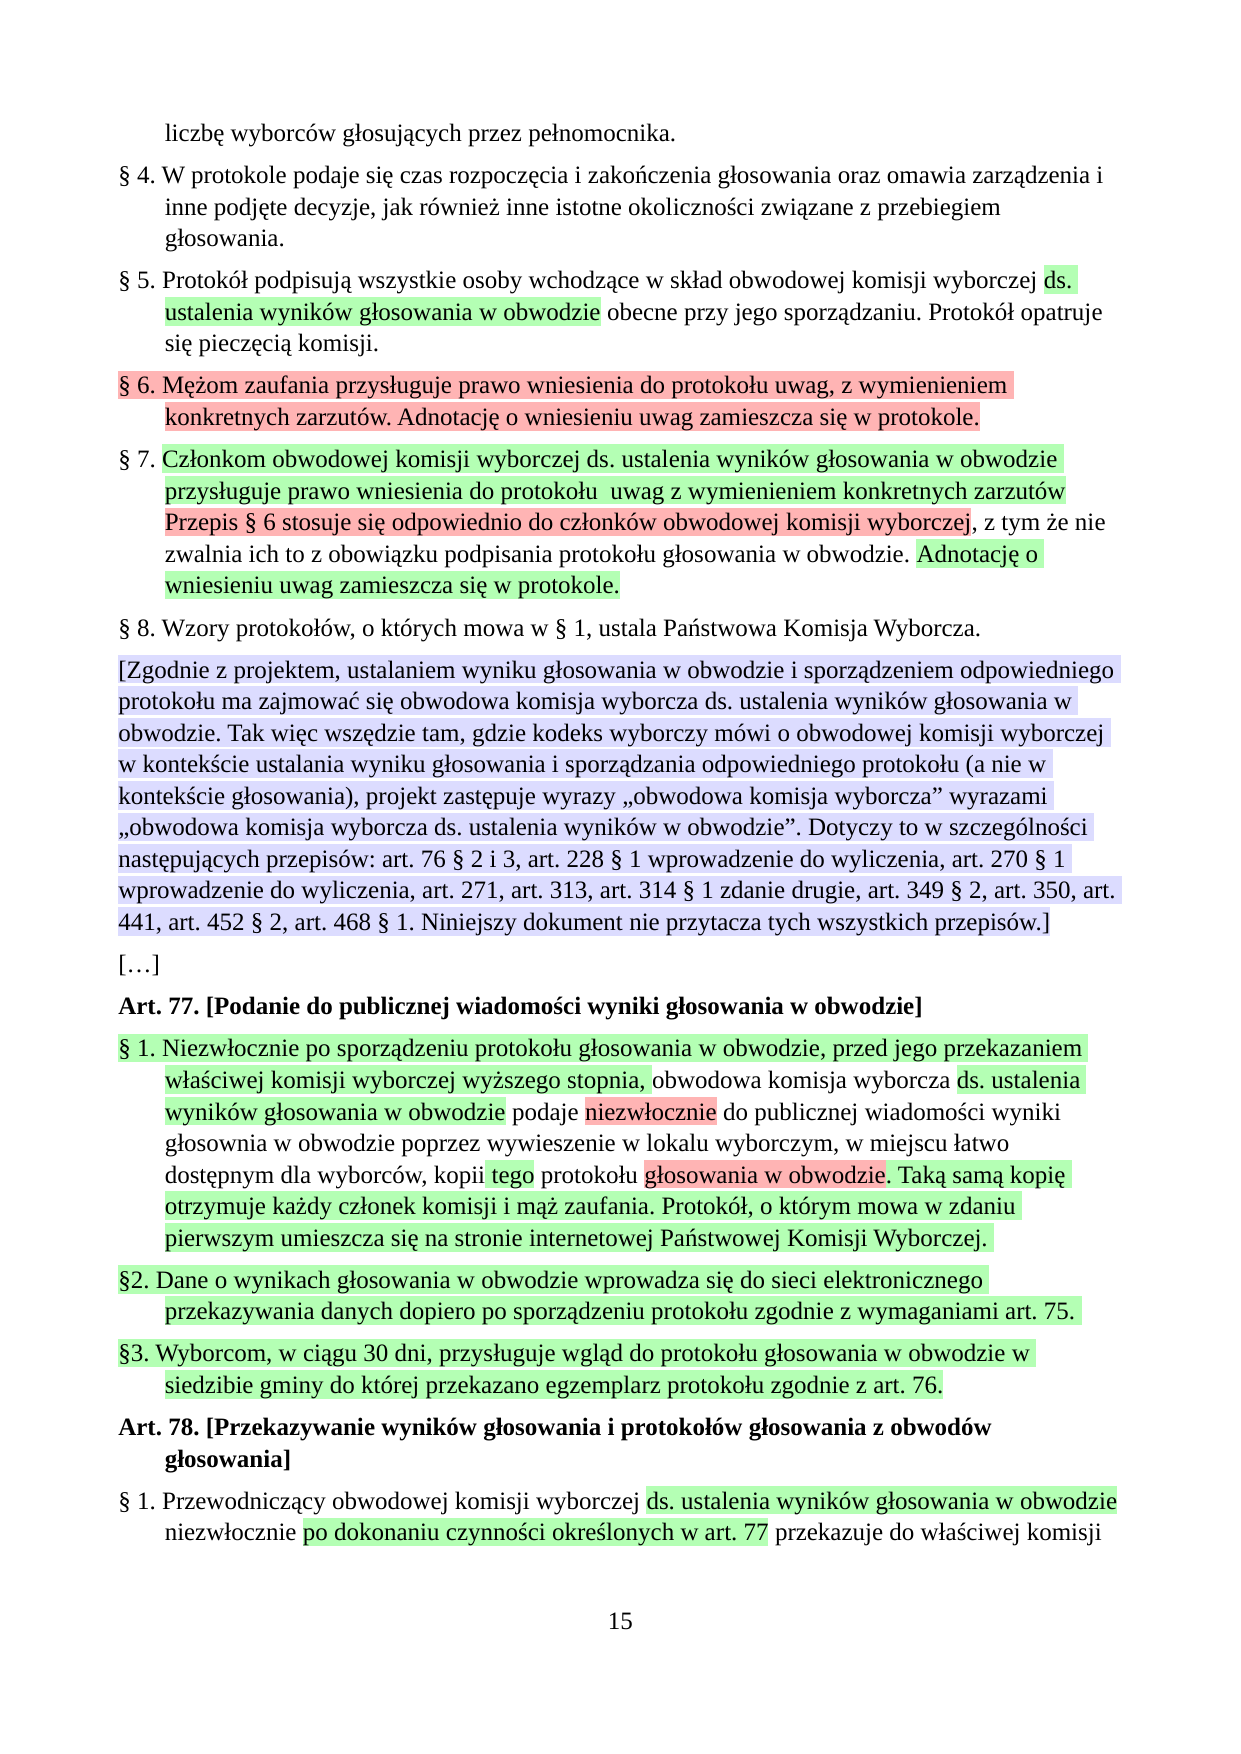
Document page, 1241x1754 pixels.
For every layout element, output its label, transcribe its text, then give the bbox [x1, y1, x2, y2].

text § 4. W protokole podaje się czas rozpoczęcia i zakończenia głosowania oraz omawia zarządzenia i inne podjęte decyzje, jak również inne istotne okoliczności związane z przebiegiem głosowania. [118, 160, 1122, 252]
text § 7. Członkom obwodowej komisji wyborczej ds. ustalenia wyników głosowania w obwodzie przysługuje prawo wniesienia do protokołu uwag z wymienieniem konkretnych zarzutów Przepis § 6 stosuje się odpowiednio do członków obwodowej komisji wyborczej, z tym że nie zwalnia ich to z obowiązku podpisania protokołu głosowania w obwodzie. Adnotację o wniesieniu uwag zamieszcza się w protokole. [118, 444, 1122, 599]
text § 1. Przewodniczący obwodowej komisji wyborczej ds. ustalenia wyników głosowania w obwodzie niezwłocznie po dokonaniu czynności określonych w art. 77 przekazuje do właściwej komisji [118, 1486, 1122, 1546]
text §2. Dane o wynikach głosowania w obwodzie wprowadza się do sieci elektronicznego przekazywania danych dopiero po sporządzeniu protokołu zgodnie z wymaganiami art. 75. [118, 1265, 1122, 1325]
text Art. 77. [Podanie do publicznej wiadomości wyniki głosowania w obwodzie] [118, 991, 1122, 1020]
text Art. 78. [Przekazywanie wyników głosowania i protokołów głosowania z obwodów głosowania] [118, 1412, 1122, 1472]
text [Zgodnie z projektem, ustalaniem wyniku głosowania w obwodzie i sporządzeniem odpowiedniego protokołu ma zajmować się obwodowa komisja wyborcza ds. ustalenia wyników głosowania w obwodzie. Tak więc wszędzie tam, gdzie kodeks wyborczy mówi o obwodowej komisji wyborczej w kontekście ustalania wyniku głosowania i sporządzania odpowiedniego protokołu (a nie w kontekście głosowania), projekt zastępuje wyrazy „obwodowa komisja wyborcza” wyrazami „obwodowa komisja wyborcza ds. ustalenia wyników w obwodzie”. Dotyczy to w szczególności następujących przepisów: art. 76 § 2 i 3, art. 228 § 1 wprowadzenie do wyliczenia, art. 270 § 1 wprowadzenie do wyliczenia, art. 271, art. 313, art. 314 § 1 zdanie drugie, art. 349 § 2, art. 350, art. 441, art. 452 § 2, art. 468 § 1. Niniejszy dokument nie przytacza tych wszystkich przepisów.] [118, 655, 1122, 936]
text §3. Wyborcom, w ciągu 30 dni, przysługuje wgląd do protokołu głosowania w obwodzie w siedzibie gminy do której przekazano egzemplarz protokołu zgodnie z art. 76. [118, 1338, 1122, 1399]
text […] [118, 949, 1122, 978]
text § 1. Niezwłocznie po sporządzeniu protokołu głosowania w obwodzie, przed jego przekazaniem właściwej komisji wyborczej wyższego stopnia, obwodowa komisja wyborcza ds. ustalenia wyników głosowania w obwodzie podaje niezwłocznie do publicznej wiadomości wyniki głosownia w obwodzie poprzez wywieszenie w lokalu wyborczym, w miejscu łatwo dostępnym dla wyborców, kopii tego protokołu głosowania w obwodzie. Taką samą kopię otrzymuje każdy członek komisji i mąż zaufania. Protokół, o którym mowa w zdaniu pierwszym umieszcza się na stronie internetowej Państwowej Komisji Wyborczej. [118, 1033, 1122, 1252]
text § 5. Protokół podpisują wszystkie osoby wchodzące w skład obwodowej komisji wyborczej ds. ustalenia wyników głosowania w obwodzie obecne przy jego sporządzaniu. Protokół opatruje się pieczęcią komisji. [118, 265, 1122, 357]
text § 6. Mężom zaufania przysługuje prawo wniesienia do protokołu uwag, z wymienieniem konkretnych zarzutów. Adnotację o wniesieniu uwag zamieszcza się w protokole. [118, 371, 1122, 431]
text liczbę wyborców głosujących przez pełnomocnika. [118, 118, 1122, 147]
text § 8. Wzory protokołów, o których mowa w § 1, ustala Państwowa Komisja Wyborcza. [118, 613, 1122, 641]
